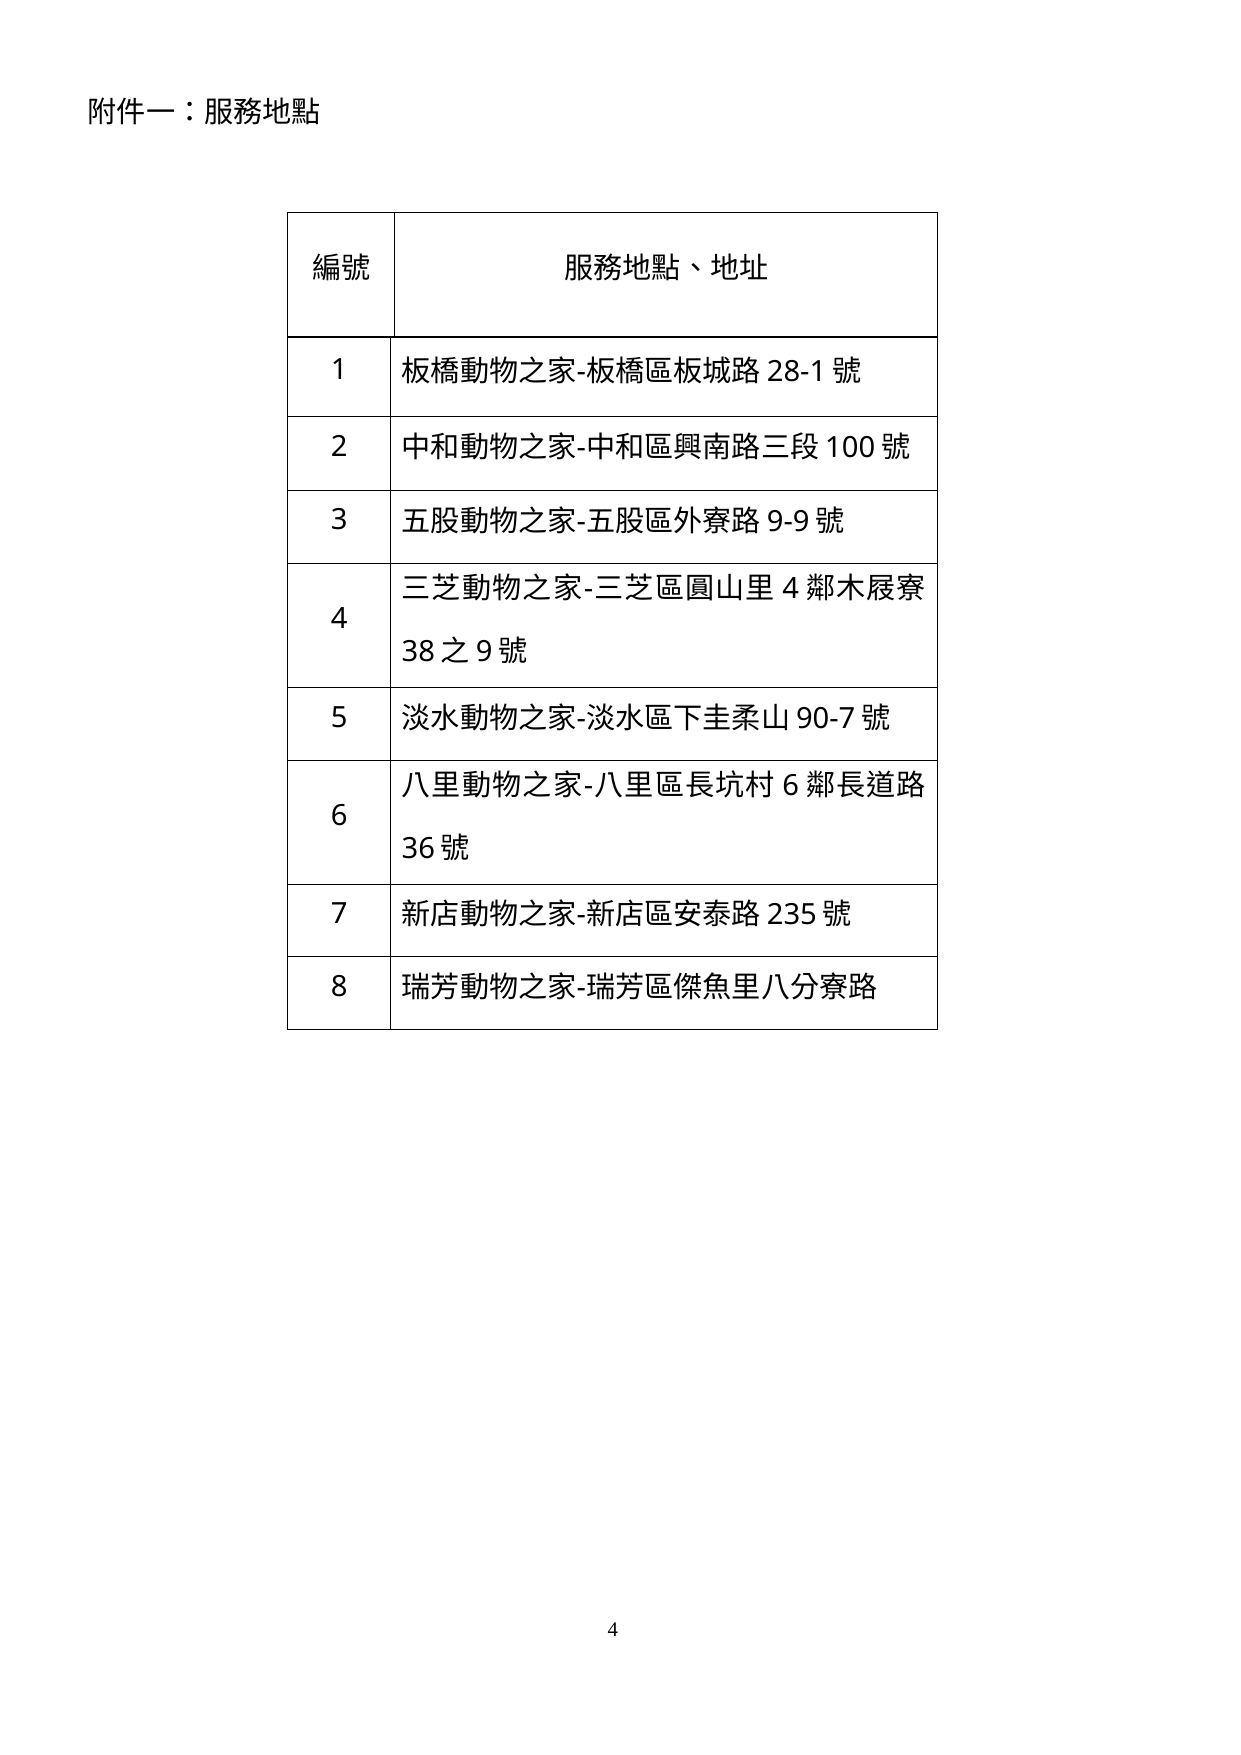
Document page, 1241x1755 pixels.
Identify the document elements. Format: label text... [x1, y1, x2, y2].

table_cell 5 [288, 688, 390, 760]
table_cell 五股動物之家-五股區外寮路9-9號 [391, 491, 937, 563]
table_cell 淡水動物之家-淡水區下圭柔山90-7號 [391, 688, 937, 760]
table_cell 8 [288, 957, 390, 1029]
table_cell 3 [288, 491, 390, 563]
text 附件一：服務地點 [87, 89, 1137, 131]
table_cell 6 [288, 761, 390, 884]
table_cell 八里動物之家-八里區長坑村6鄰長道路36號 [391, 761, 937, 884]
table_header 服務地點、地址 [395, 213, 937, 336]
table_cell 1 [288, 338, 390, 416]
table_cell 7 [288, 885, 390, 956]
table_cell 板橋動物之家-板橋區板城路28-1號 [391, 338, 937, 416]
table_cell 4 [288, 564, 390, 687]
table_header 編號 [288, 213, 394, 336]
table_cell 2 [288, 417, 390, 489]
table_cell 新店動物之家-新店區安泰路235號 [391, 885, 937, 956]
table_cell 瑞芳動物之家-瑞芳區傑魚里八分寮路 [391, 957, 937, 1029]
table_cell 中和動物之家-中和區興南路三段100號 [391, 417, 937, 489]
table_cell 三芝動物之家-三芝區圓山里4鄰木屐寮38之9號 [391, 564, 937, 687]
